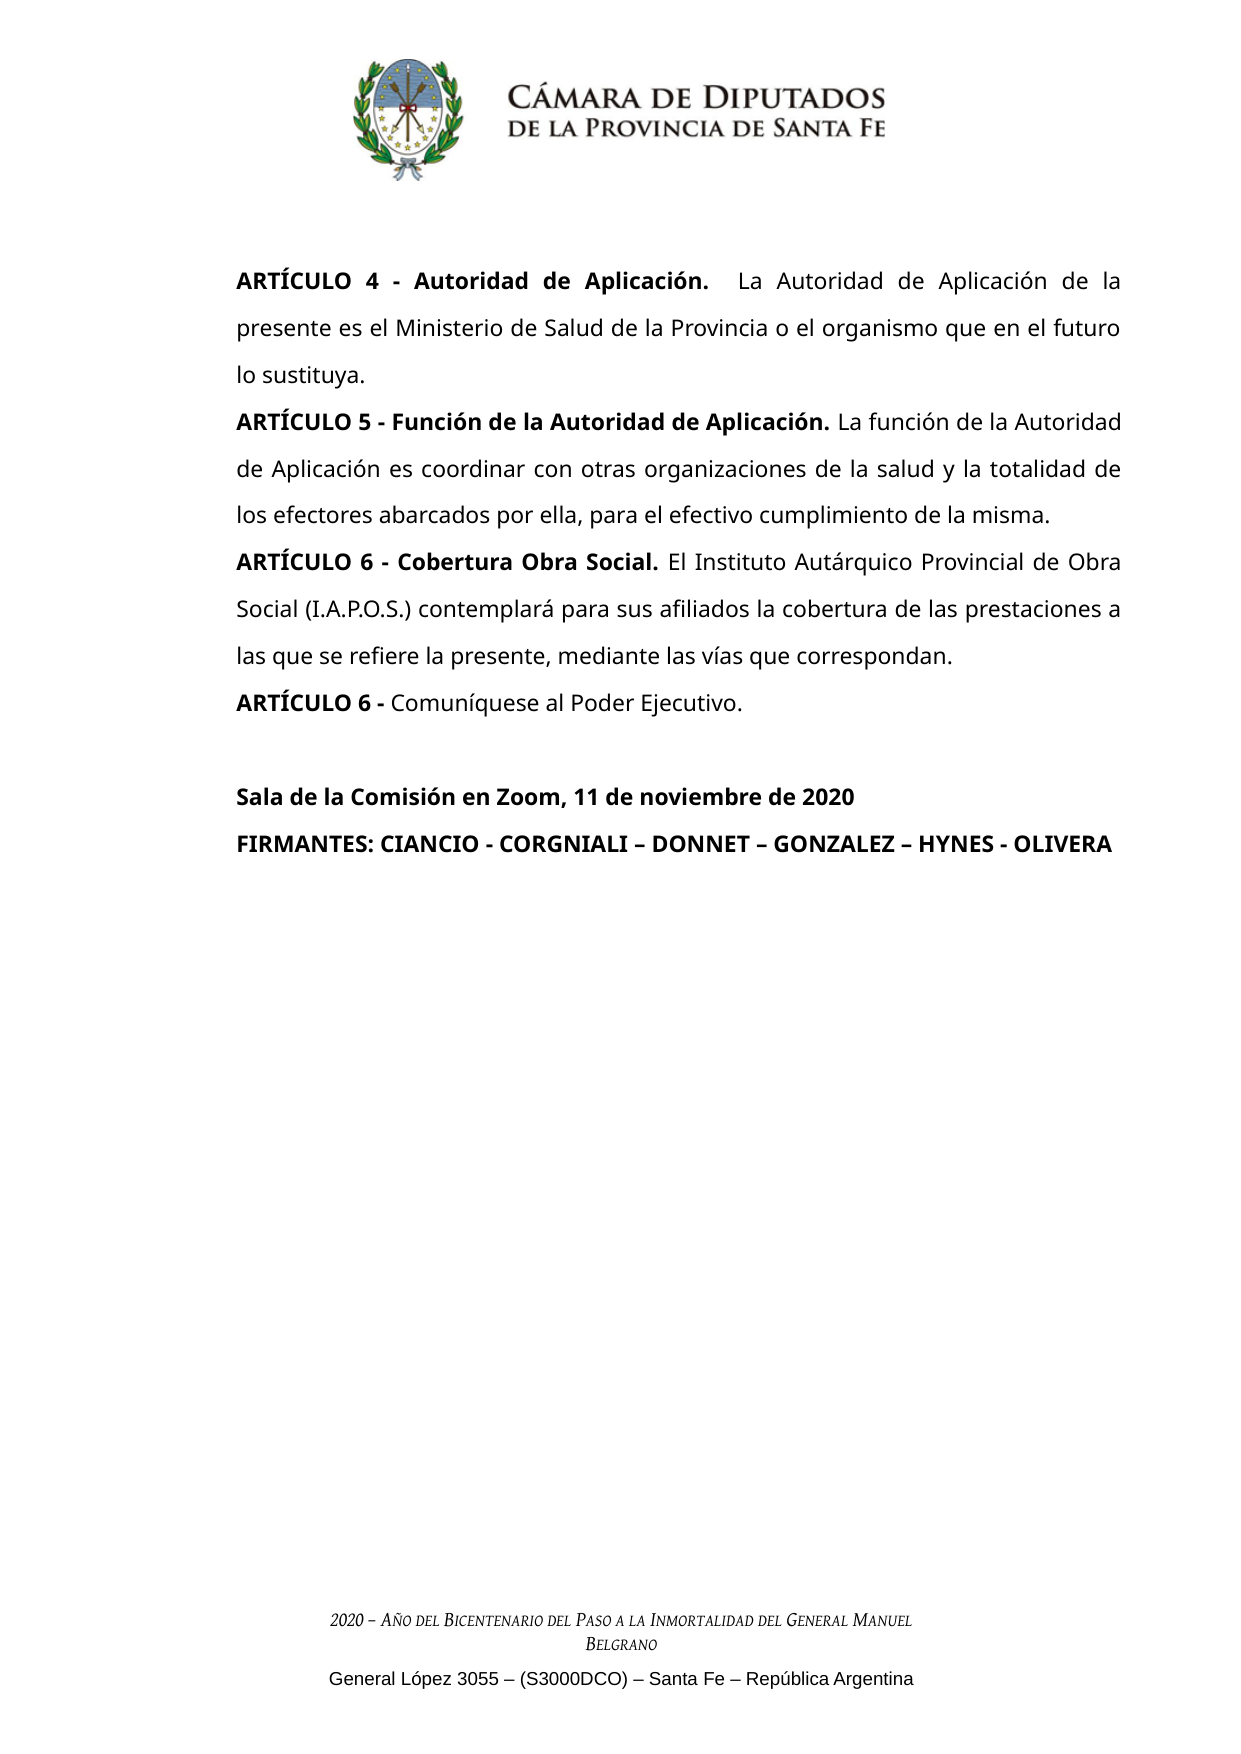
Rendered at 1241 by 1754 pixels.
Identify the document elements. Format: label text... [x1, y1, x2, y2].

text ARTÍCULO 6 - Cobertura Obra Social. El Instituto Autárquico Provincial de Obra Social (I.A.P.O.S.) contemplará para sus afiliados la cobertura de las prestaciones a las que se refiere la presente, mediante las vías que correspondan. [236, 546, 1122, 671]
text ARTÍCULO 5 - Función de la Autoridad de Aplicación. La función de la Autoridad de Aplicación es coordinar con otras organizaciones de la salud y la totalidad de los efectores abarcados por ella, para el efectivo cumplimiento de la misma. [236, 406, 1122, 531]
text Sala de la Comisión en Zoom, 11 de noviembre de 2020 [236, 781, 1122, 812]
text ARTÍCULO 4 - Autoridad de Aplicación. La Autoridad de Aplicación de la presente es el Ministerio de Salud de la Provincia o el organismo que en el futuro lo sustituya. [236, 265, 1122, 390]
text FIRMANTES: CIANCIO - CORGNIALI – DONNET – GONZALEZ – HYNES - OLIVERA [236, 827, 1122, 859]
text ARTÍCULO 6 - Comuníquese al Poder Ejecutivo. [236, 687, 1122, 718]
